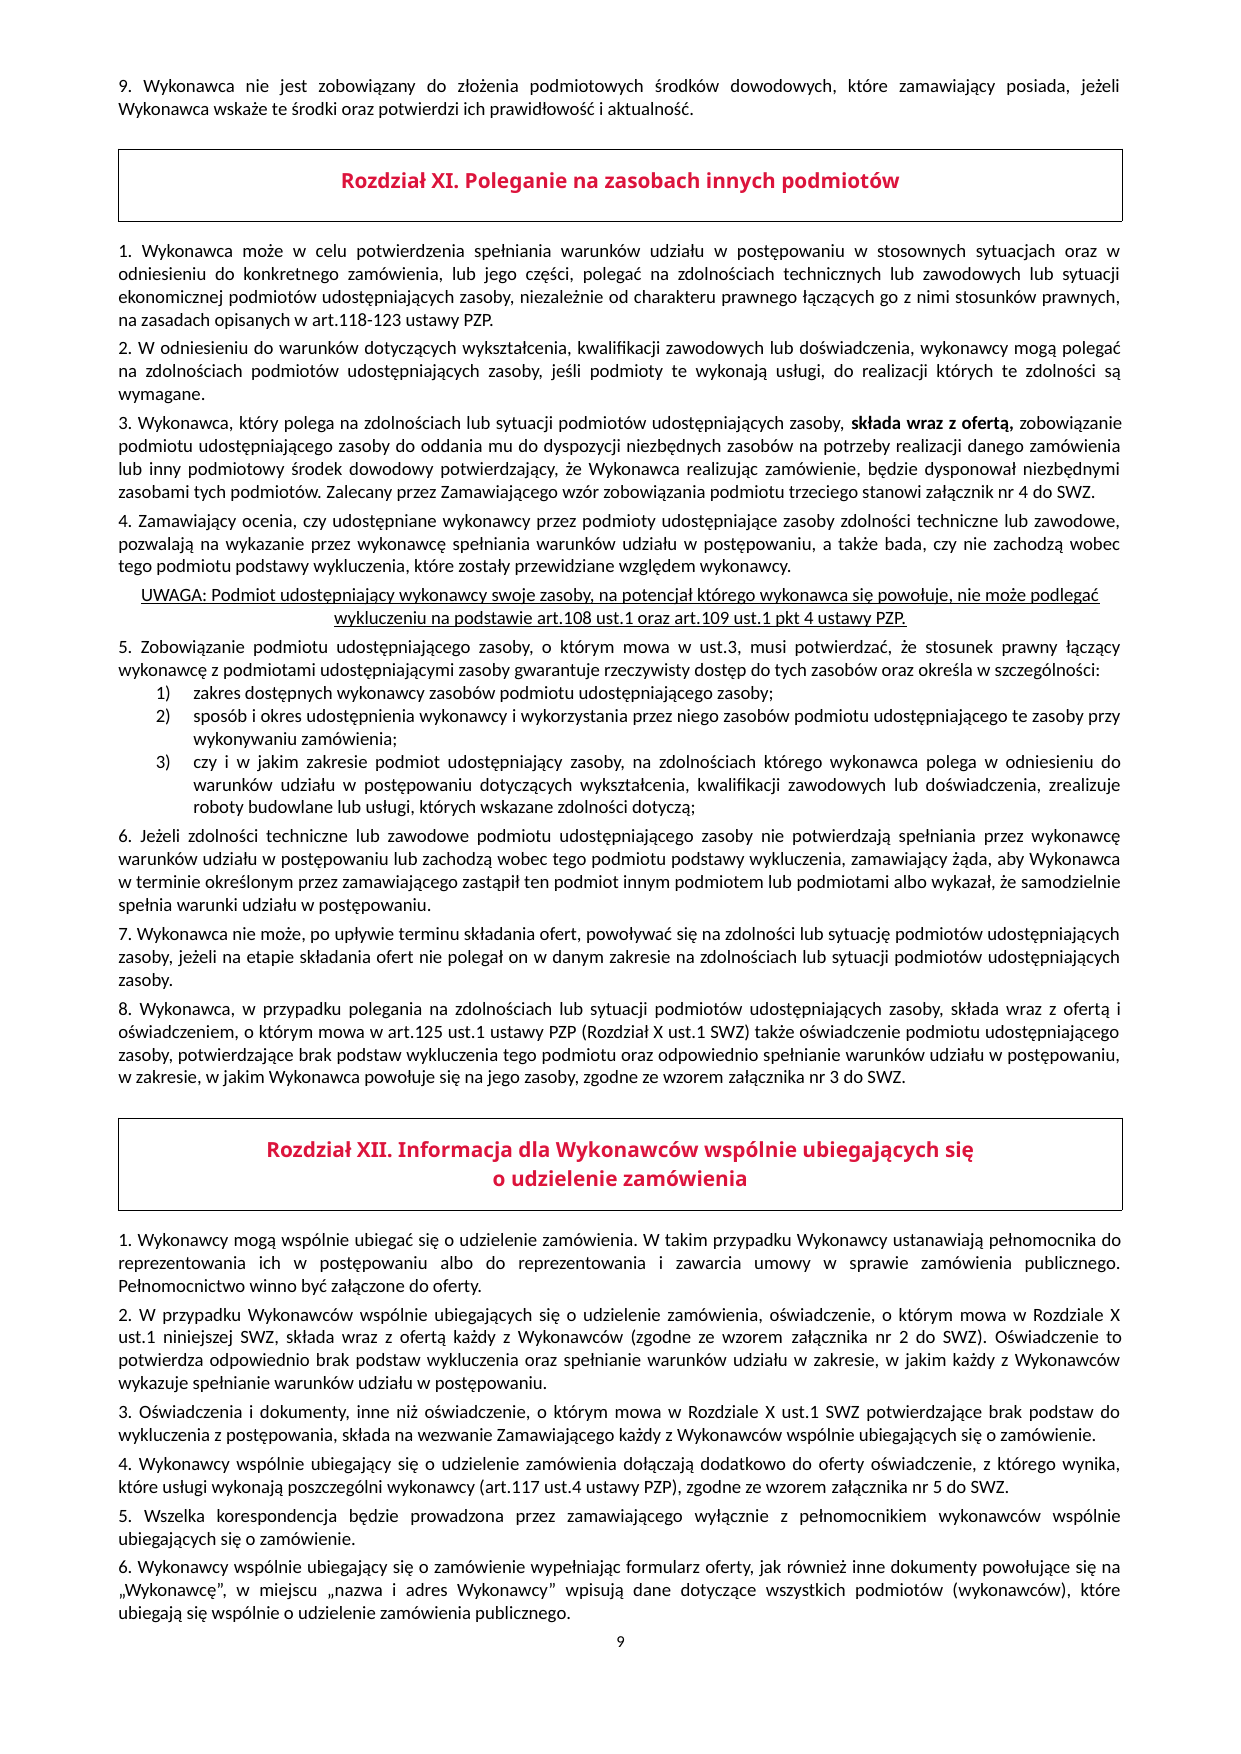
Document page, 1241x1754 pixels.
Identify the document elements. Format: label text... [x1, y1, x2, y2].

text 2. W przypadku Wykonawców wspólnie ubiegających się o udzielenie zamówienia, oświadczenie, o którym mowa w Rozdziale X ust.1 niniejszej SWZ, składa wraz z ofertą każdy z Wykonawców (zgodne ze wzorem załącznika nr 2 do SWZ). Oświadczenie to potwierdza odpowiednio brak podstaw wykluczenia oraz spełnianie warunków udziału w zakresie, w jakim każdy z Wykonawców wykazuje spełnianie warunków udziału w postępowaniu. [118, 1303, 1122, 1394]
text 8. Wykonawca, w przypadku polegania na zdolnościach lub sytuacji podmiotów udostępniających zasoby, składa wraz z ofertą i oświadczeniem, o którym mowa w art.125 ust.1 ustawy PZP (Rozdział X ust.1 SWZ) także oświadczenie podmiotu udostępniającego zasoby, potwierdzające brak podstaw wykluczenia tego podmiotu oraz odpowiednio spełnianie warunków udziału w postępowaniu, w zakresie, w jakim Wykonawca powołuje się na jego zasoby, zgodne ze wzorem załącznika nr 3 do SWZ. [118, 997, 1122, 1088]
text 2. W odniesieniu do warunków dotyczących wykształcenia, kwalifikacji zawodowych lub doświadczenia, wykonawcy mogą polegać na zdolnościach podmiotów udostępniających zasoby, jeśli podmioty te wykonają usługi, do realizacji których te zdolności są wymagane. [118, 337, 1122, 405]
text 1. Wykonawcy mogą wspólnie ubiegać się o udzielenie zamówienia. W takim przypadku Wykonawcy ustanawiają pełnomocnika do reprezentowania ich w postępowaniu albo do reprezentowania i zawarcia umowy w sprawie zamówienia publicznego. Pełnomocnictwo winno być załączone do oferty. [118, 1228, 1122, 1297]
text 3. Oświadczenia i dokumenty, inne niż oświadczenie, o którym mowa w Rozdziale X ust.1 SWZ potwierdzające brak podstaw do wykluczenia z postępowania, składa na wezwanie Zamawiającego każdy z Wykonawców wspólnie ubiegających się o zamówienie. [118, 1400, 1122, 1446]
text 4. Wykonawcy wspólnie ubiegający się o udzielenie zamówienia dołączają dodatkowo do oferty oświadczenie, z którego wynika, które usługi wykonają poszczególni wykonawcy (art.117 ust.4 ustawy PZP), zgodne ze wzorem załącznika nr 5 do SWZ. [118, 1452, 1122, 1498]
list zakres dostępnych wykonawcy zasobów podmiotu udostępniającego zasoby; [156, 681, 1122, 704]
text UWAGA: Podmiot udostępniający wykonawcy swoje zasoby, na potencjał którego wykonawca się powołuje, nie może podlegać wykluczeniu na podstawie art.108 ust.1 oraz art.109 ust.1 pkt 4 ustawy PZP. [118, 583, 1122, 629]
text 7. Wykonawca nie może, po upływie terminu składania ofert, powoływać się na zdolności lub sytuację podmiotów udostępniających zasoby, jeżeli na etapie składania ofert nie polegał on w danym zakresie na zdolnościach lub sytuacji podmiotów udostępniających zasoby. [118, 922, 1122, 991]
table_header Rozdział XI. Poleganie na zasobach innych podmiotów [119, 150, 1122, 221]
list sposób i okres udostępnienia wykonawcy i wykorzystania przez niego zasobów podmiotu udostępniającego te zasoby przy wykonywaniu zamówienia; [156, 704, 1122, 750]
table_header Rozdział XII. Informacja dla Wykonawców wspólnie ubiegających się o udzielenie zamówienia [119, 1119, 1122, 1210]
text 4. Zamawiający ocenia, czy udostępniane wykonawcy przez podmioty udostępniające zasoby zdolności techniczne lub zawodowe, pozwalają na wykazanie przez wykonawcę spełniania warunków udziału w postępowaniu, a także bada, czy nie zachodzą wobec tego podmiotu podstawy wykluczenia, które zostały przewidziane względem wykonawcy. [118, 509, 1122, 578]
text 5. Zobowiązanie podmiotu udostępniającego zasoby, o którym mowa w ust.3, musi potwierdzać, że stosunek prawny łączący wykonawcę z podmiotami udostępniającymi zasoby gwarantuje rzeczywisty dostęp do tych zasobów oraz określa w szczególności: [118, 635, 1122, 681]
text 3. Wykonawca, który polega na zdolnościach lub sytuacji podmiotów udostępniających zasoby, składa wraz z ofertą, zobowiązanie podmiotu udostępniającego zasoby do oddania mu do dyspozycji niezbędnych zasobów na potrzeby realizacji danego zamówienia lub inny podmiotowy środek dowodowy potwierdzający, że Wykonawca realizując zamówienie, będzie dysponował niezbędnymi zasobami tych podmiotów. Zalecany przez Zamawiającego wzór zobowiązania podmiotu trzeciego stanowi załącznik nr 4 do SWZ. [118, 411, 1122, 503]
text 5. Wszelka korespondencja będzie prowadzona przez zamawiającego wyłącznie z pełnomocnikiem wykonawców wspólnie ubiegających się o zamówienie. [118, 1504, 1122, 1550]
text 1. Wykonawca może w celu potwierdzenia spełniania warunków udziału w postępowaniu w stosownych sytuacjach oraz w odniesieniu do konkretnego zamówienia, lub jego części, polegać na zdolnościach technicznych lub zawodowych lub sytuacji ekonomicznej podmiotów udostępniających zasoby, niezależnie od charakteru prawnego łączących go z nimi stosunków prawnych, na zasadach opisanych w art.118-123 ustawy PZP. [118, 239, 1122, 331]
list czy i w jakim zakresie podmiot udostępniający zasoby, na zdolnościach którego wykonawca polega w odniesieniu do warunków udziału w postępowaniu dotyczących wykształcenia, kwalifikacji zawodowych lub doświadczenia, zrealizuje roboty budowlane lub usługi, których wskazane zdolności dotyczą; [156, 750, 1122, 819]
text 9. Wykonawca nie jest zobowiązany do złożenia podmiotowych środków dowodowych, które zamawiający posiada, jeżeli Wykonawca wskaże te środki oraz potwierdzi ich prawidłowość i aktualność. [118, 74, 1122, 119]
text 6. Wykonawcy wspólnie ubiegający się o zamówienie wypełniając formularz oferty, jak również inne dokumenty powołujące się na „Wykonawcę”, w miejscu „nazwa i adres Wykonawcy” wpisują dane dotyczące wszystkich podmiotów (wykonawców), które ubiegają się wspólnie o udzielenie zamówienia publicznego. [118, 1556, 1122, 1624]
text 6. Jeżeli zdolności techniczne lub zawodowe podmiotu udostępniającego zasoby nie potwierdzają spełniania przez wykonawcę warunków udziału w postępowaniu lub zachodzą wobec tego podmiotu podstawy wykluczenia, zamawiający żąda, aby Wykonawca w terminie określonym przez zamawiającego zastąpił ten podmiot innym podmiotem lub podmiotami albo wykazał, że samodzielnie spełnia warunki udziału w postępowaniu. [118, 824, 1122, 916]
